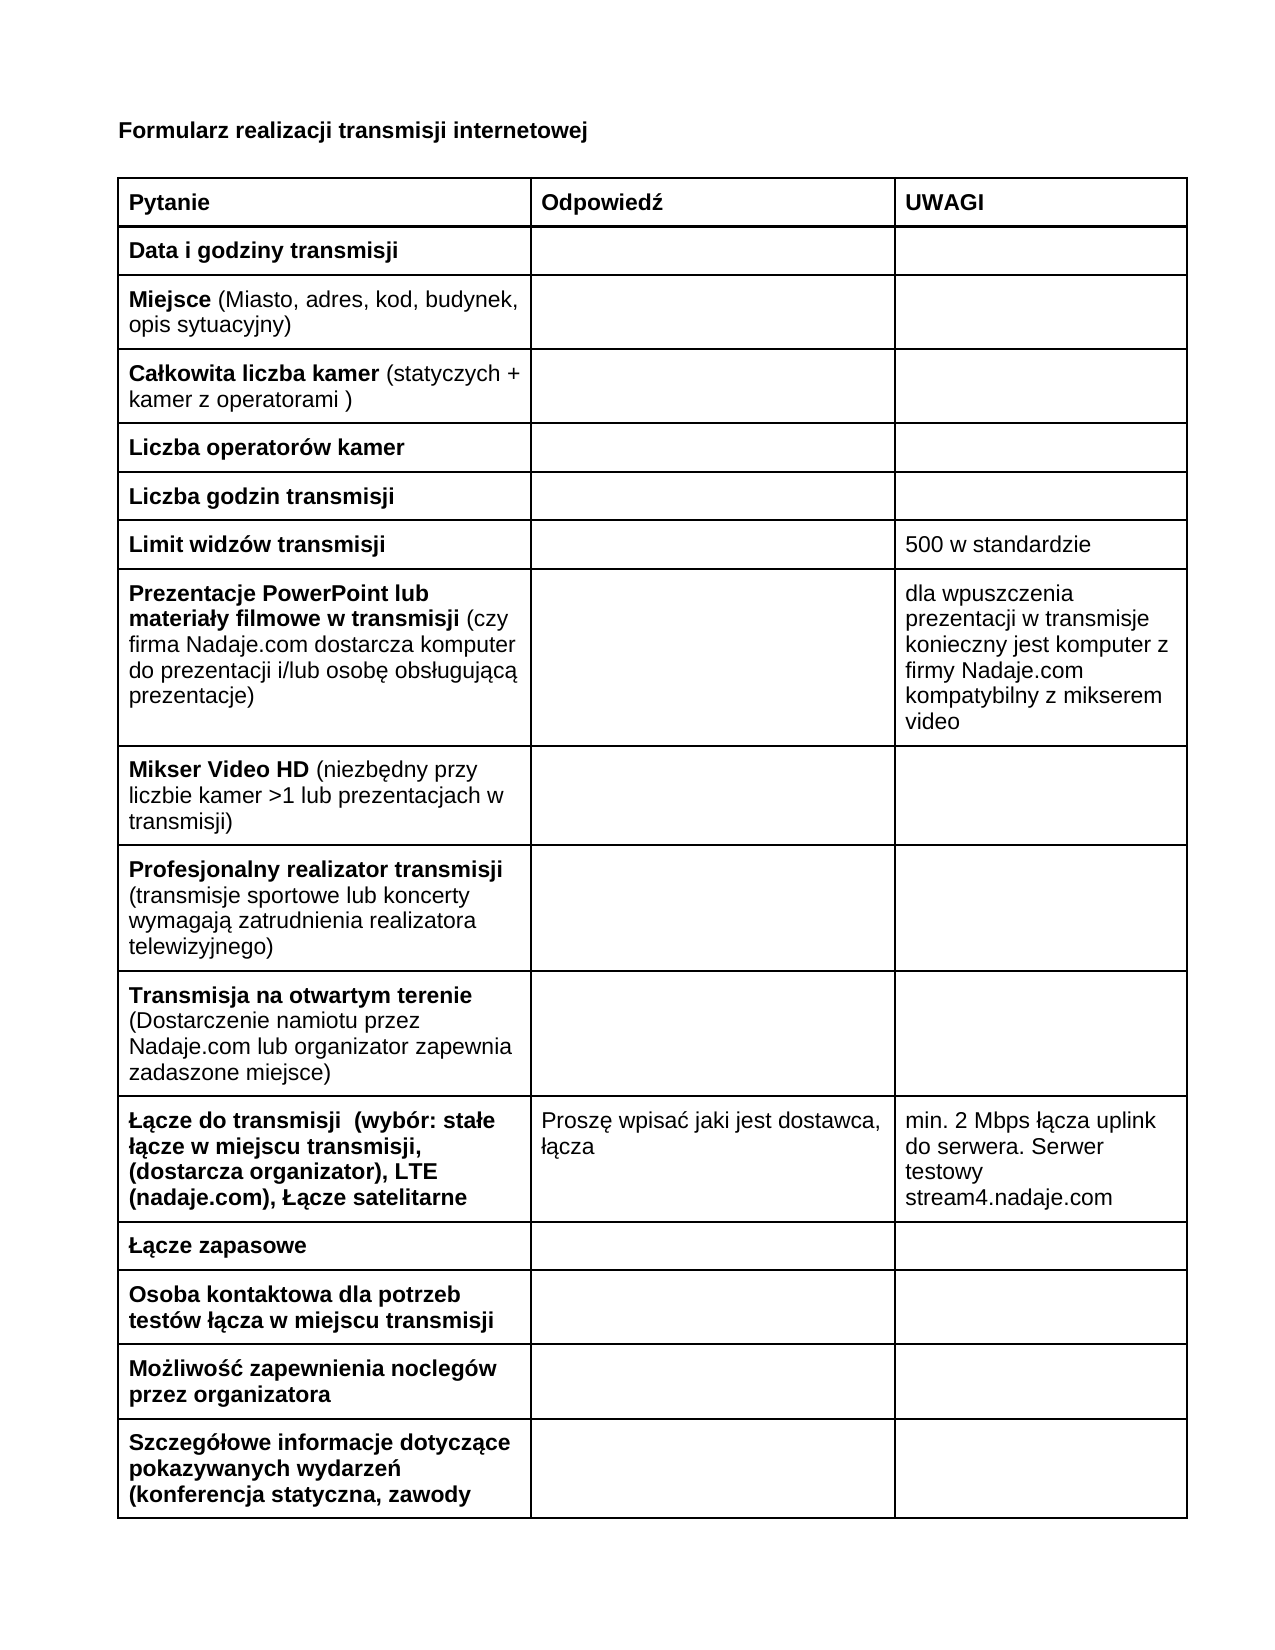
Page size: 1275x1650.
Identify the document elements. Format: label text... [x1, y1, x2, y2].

table_cell Całkowita liczba kamer (statyczych + kamer z operatorami ) [119, 350, 530, 422]
table_cell [532, 1345, 894, 1417]
table_cell Osoba kontaktowa dla potrzeb testów łącza w miejscu transmisji [119, 1271, 530, 1343]
table_cell [532, 276, 894, 348]
table_cell [532, 846, 894, 970]
table_cell Transmisja na otwartym terenie (Dostarczenie namiotu przez Nadaje.com lub organizator zapewnia zadaszone miejsce) [119, 972, 530, 1095]
table_cell [896, 747, 1186, 844]
table_cell [896, 350, 1186, 422]
table_cell [532, 1223, 894, 1269]
table_cell [532, 424, 894, 471]
table_cell Liczba operatorów kamer [119, 424, 530, 471]
table_cell Proszę wpisać jaki jest dostawca, łącza [532, 1097, 894, 1221]
table_cell [532, 228, 894, 274]
table_cell Miejsce (Miasto, adres, kod, budynek, opis sytuacyjny) [119, 276, 530, 348]
table_cell [896, 972, 1186, 1095]
table_header Odpowiedź [532, 179, 894, 225]
table_cell Łącze do transmisji (wybór: stałe łącze w miejscu transmisji, (dostarcza organizator), LTE (nadaje.com), Łącze satelitarne [119, 1097, 530, 1221]
table_cell [896, 1223, 1186, 1269]
table_cell Możliwość zapewnienia noclegów przez organizatora [119, 1345, 530, 1417]
table_cell [896, 1271, 1186, 1343]
table_cell [896, 228, 1186, 274]
table_cell [532, 972, 894, 1095]
table_cell [896, 1345, 1186, 1417]
table_cell Profesjonalny realizator transmisji (transmisje sportowe lub koncerty wymagają zatrudnienia realizatora telewizyjnego) [119, 846, 530, 970]
table_cell Łącze zapasowe [119, 1223, 530, 1269]
table_cell [532, 473, 894, 519]
table_header Pytanie [119, 179, 530, 225]
table_cell [532, 1271, 894, 1343]
table_cell Limit widzów transmisji [119, 521, 530, 568]
table_cell [896, 846, 1186, 970]
text Formularz realizacji transmisji internetowej [118, 118, 1157, 144]
table_header UWAGI [896, 179, 1186, 225]
table_cell Szczegółowe informacje dotyczące pokazywanych wydarzeń (konferencja statyczna, zawody [119, 1420, 530, 1517]
table_cell [896, 276, 1186, 348]
table_cell Liczba godzin transmisji [119, 473, 530, 519]
table_cell [532, 350, 894, 422]
table_cell [532, 747, 894, 844]
table_cell dla wpuszczenia prezentacji w transmisje konieczny jest komputer z firmy Nadaje.com kompatybilny z mikserem video [896, 570, 1186, 744]
table_cell [532, 1420, 894, 1517]
table_cell Mikser Video HD (niezbędny przy liczbie kamer >1 lub prezentacjach w transmisji) [119, 747, 530, 844]
table_cell [896, 1420, 1186, 1517]
table_cell Prezentacje PowerPoint lub materiały filmowe w transmisji (czy firma Nadaje.com dostarcza komputer do prezentacji i/lub osobę obsługującą prezentacje) [119, 570, 530, 744]
table_cell Data i godziny transmisji [119, 228, 530, 274]
table_cell min. 2 Mbps łącza uplink do serwera. Serwer testowy stream4.nadaje.com [896, 1097, 1186, 1221]
table_cell [896, 473, 1186, 519]
table_cell 500 w standardzie [896, 521, 1186, 568]
table_cell [532, 521, 894, 568]
table_cell [896, 424, 1186, 471]
table_cell [532, 570, 894, 744]
